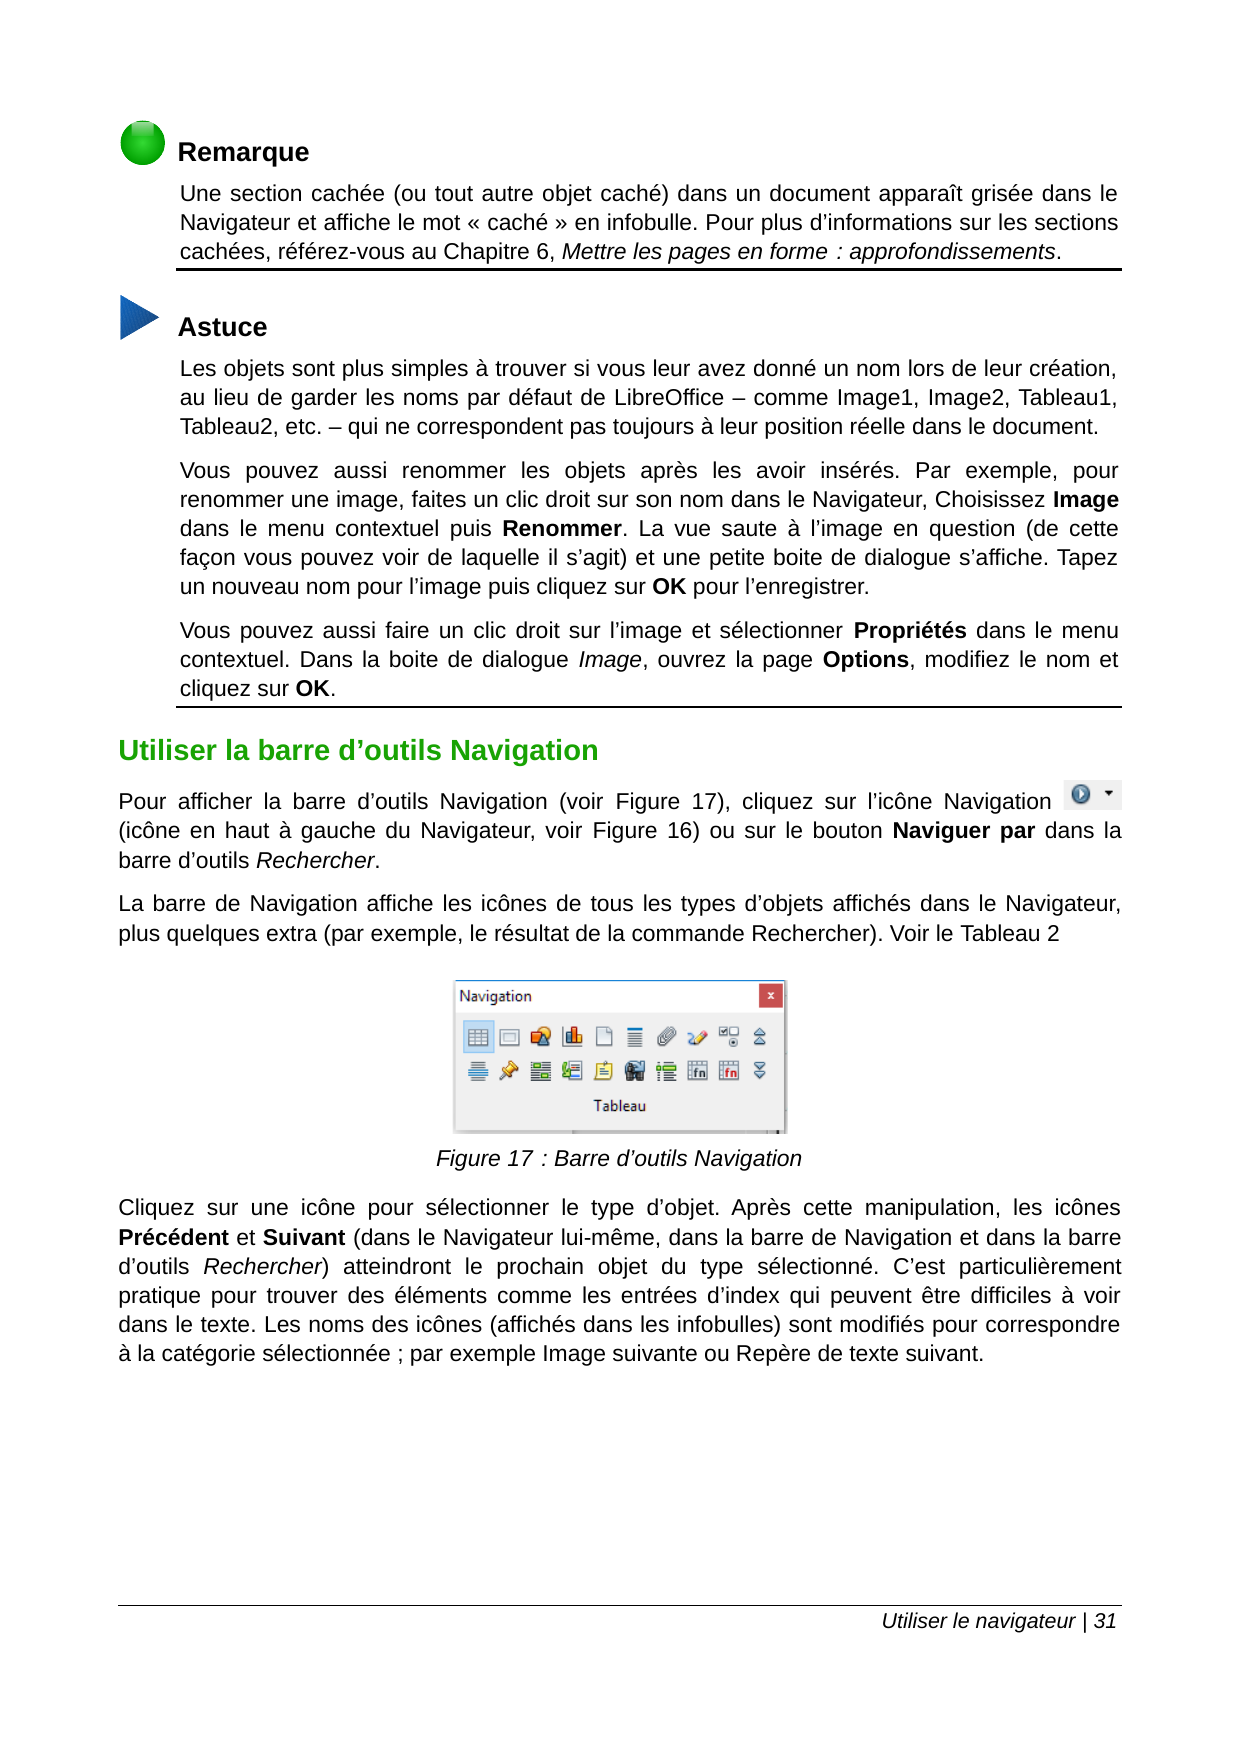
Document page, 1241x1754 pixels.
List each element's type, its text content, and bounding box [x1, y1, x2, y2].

text Pour afficher la barre d’outils Navigation (voir Figure 17), cliquez sur l’icône Navigation (icône en haut à gauche du Navigateur, voir Figure 16) ou sur le bouton Naviguer par dans la barre d’outils Rechercher. [118, 781, 1122, 873]
picture [452, 980, 788, 1134]
table_cell Figure 17 : Barre d’outils Navigation [118, 1139, 1122, 1177]
picture [1063, 780, 1122, 810]
subtitle Utiliser la barre d’outils Navigation [118, 737, 1122, 766]
text Une section cachée (ou tout autre objet caché) dans un document apparaît grisée dans le Navigateur et affiche le mot « caché » en infobulle. Pour plus d’informations sur les sections cachées, référez-vous au Chapitre 6, Mettre les pages en forme : approfondissements. [176, 175, 1122, 268]
subtitle Astuce [118, 293, 1122, 342]
table_header [118, 975, 1122, 1139]
text Vous pouvez aussi faire un clic droit sur l’image et sélectionner Propriétés dans le menu contextuel. Dans la boite de dialogue Image, ouvrez la page Options, modifiez le nom et cliquez sur OK. [176, 612, 1122, 706]
text Vous pouvez aussi renommer les objets après les avoir insérés. Par exemple, pour renommer une image, faites un clic droit sur son nom dans le Navigateur, Choisissez Image dans le menu contextuel puis Renommer. La vue saute à l’image en question (de cette façon vous pouvez voir de laquelle il s’agit) et une petite boite de dialogue s’affiche. Tapez un nouveau nom pour l’image puis cliquez sur OK pour l’enregistrer. [176, 452, 1122, 601]
subtitle Remarque [118, 118, 1122, 167]
text La barre de Navigation affiche les icônes de tous les types d’objets affichés dans le Navigateur, plus quelques extra (par exemple, le résultat de la commande Rechercher). Voir le Tableau 2 [118, 888, 1122, 946]
text Cliquez sur une icône pour sélectionner le type d’objet. Après cette manipulation, les icônes Précédent et Suivant (dans le Navigateur lui-même, dans la barre de Navigation et dans la barre d’outils Rechercher) atteindront le prochain objet du type sélectionné. C’est particulièrement pratique pour trouver des éléments comme les entrées d’index qui peuvent être difficiles à voir dans le texte. Les noms des icônes (affichés dans les infobulles) sont modifiés pour correspondre à la catégorie sélectionnée ; par exemple Image suivante ou Repère de texte suivant. [118, 1191, 1122, 1366]
text Les objets sont plus simples à trouver si vous leur avez donné un nom lors de leur création, au lieu de garder les noms par défaut de LibreOffice – comme Image1, Image2, Tableau1, Tableau2, etc. – qui ne correspondent pas toujours à leur position réelle dans le document. [176, 349, 1122, 440]
